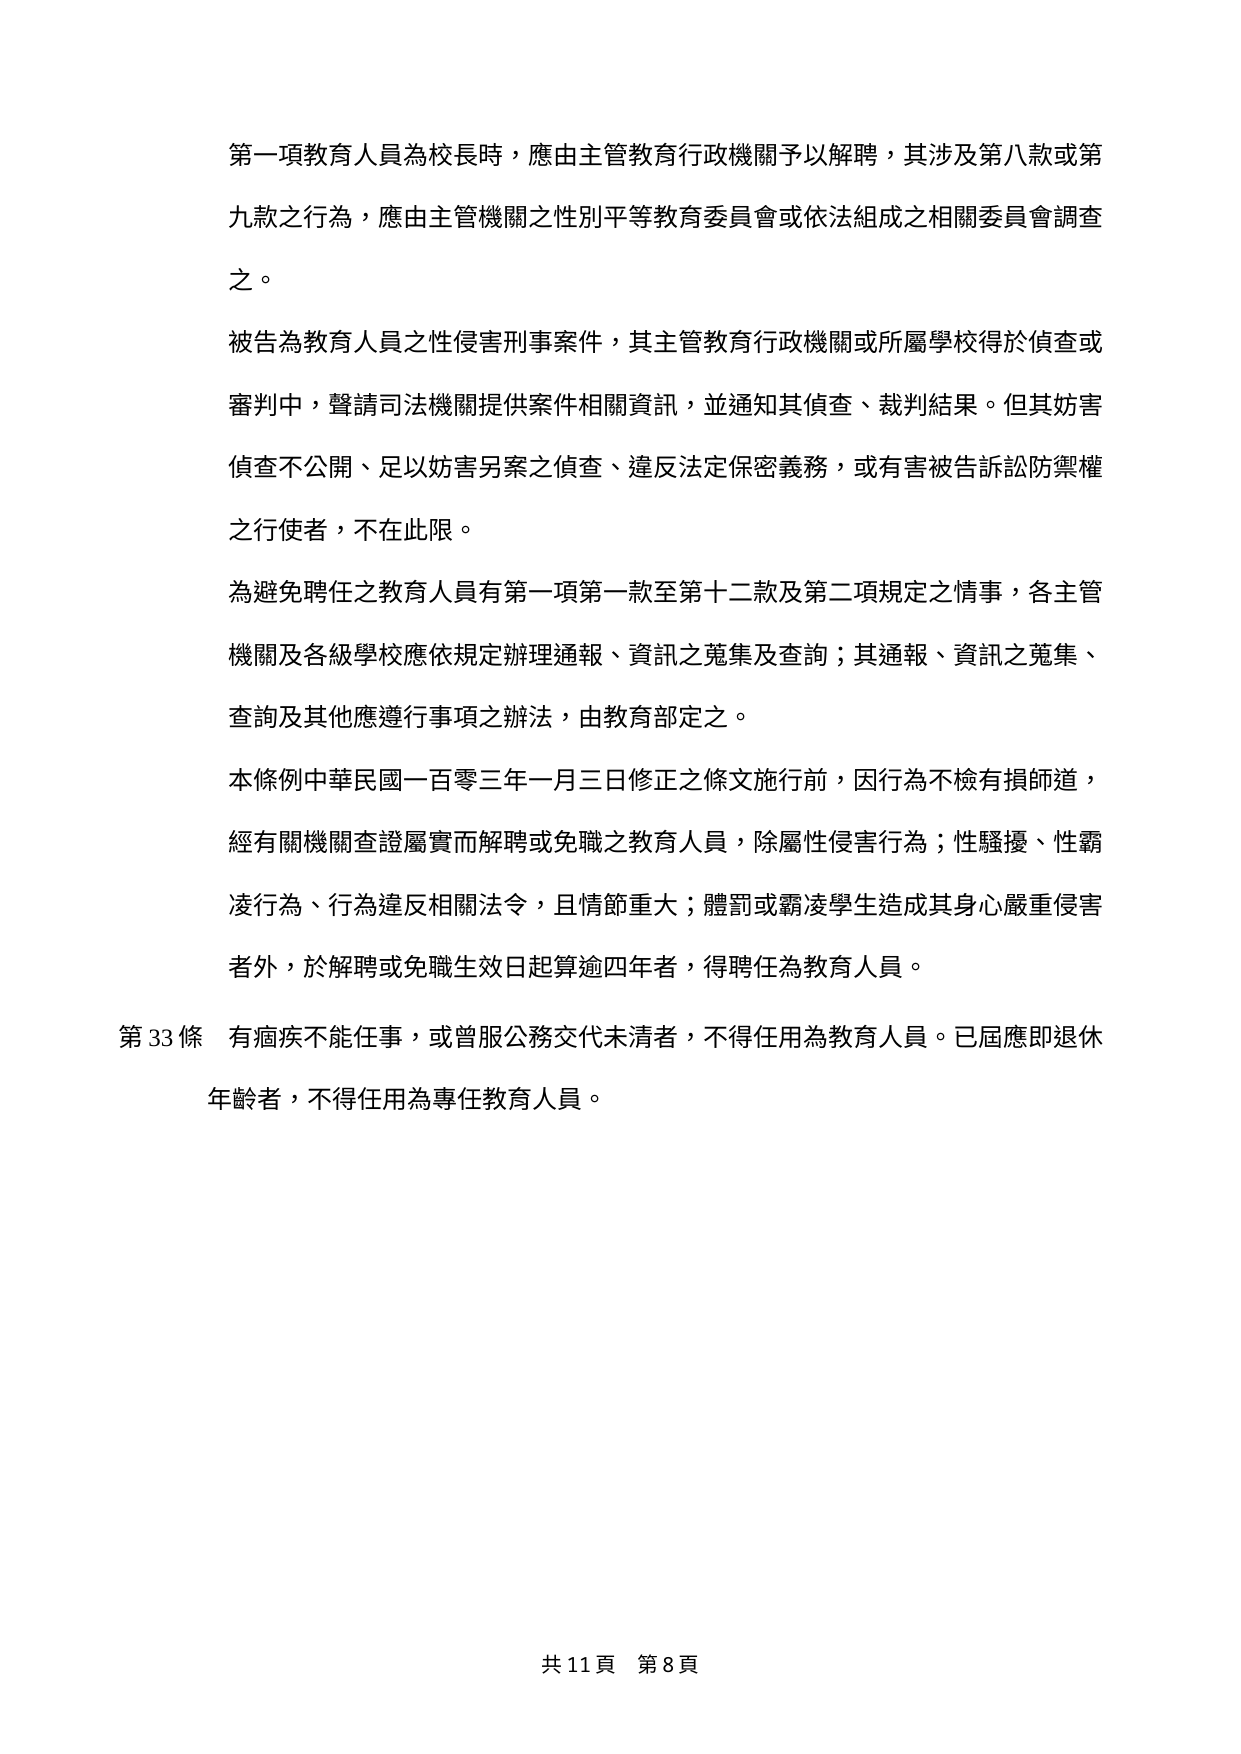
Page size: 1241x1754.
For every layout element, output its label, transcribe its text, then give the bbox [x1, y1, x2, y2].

text 本條例中華民國一百零三年一月三日修正之條文施行前，因行為不檢有損師道，經有關機關查證屬實而解聘或免職之教育人員，除屬性侵害行為；性騷擾、性霸凌行為、行為違反相關法令，且情節重大；體罰或霸凌學生造成其身心嚴重侵害者外，於解聘或免職生效日起算逾四年者，得聘任為教育人員。 [229, 737, 1122, 987]
text 第一項教育人員為校長時，應由主管教育行政機關予以解聘，其涉及第八款或第九款之行為，應由主管機關之性別平等教育委員會或依法組成之相關委員會調查之。 [229, 112, 1122, 299]
text 第33條 有痼疾不能任事，或曾服公務交代未清者，不得任用為教育人員。已屆應即退休年齡者，不得任用為專任教育人員。 [118, 994, 1122, 1119]
text 為避免聘任之教育人員有第一項第一款至第十二款及第二項規定之情事，各主管機關及各級學校應依規定辦理通報、資訊之蒐集及查詢；其通報、資訊之蒐集、查詢及其他應遵行事項之辦法，由教育部定之。 [229, 549, 1122, 737]
text 被告為教育人員之性侵害刑事案件，其主管教育行政機關或所屬學校得於偵查或審判中，聲請司法機關提供案件相關資訊，並通知其偵查、裁判結果。但其妨害偵查不公開、足以妨害另案之偵查、違反法定保密義務，或有害被告訴訟防禦權之行使者，不在此限。 [229, 299, 1122, 549]
